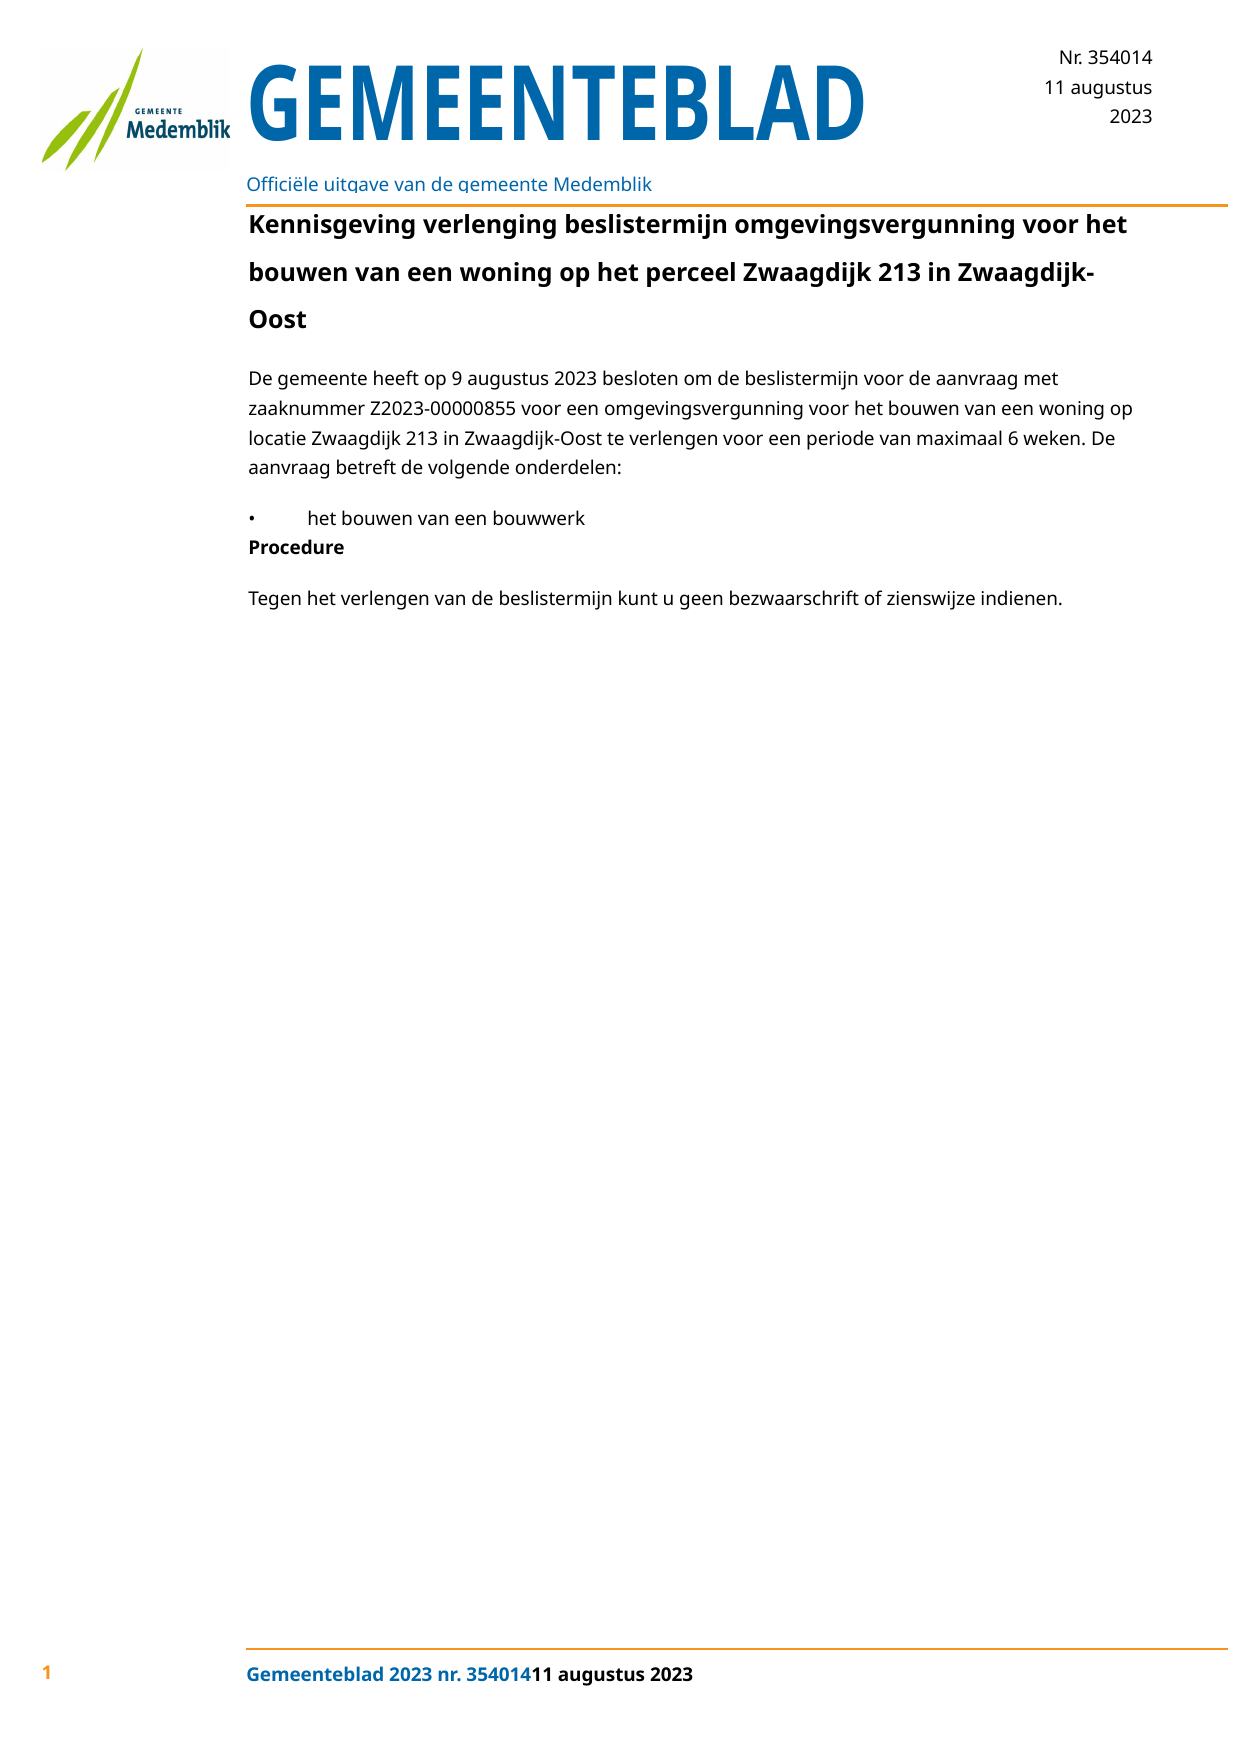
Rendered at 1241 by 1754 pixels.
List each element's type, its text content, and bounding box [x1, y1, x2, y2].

text De gemeente heeft op 9 augustus 2023 besloten om de beslistermijn voor de aanvraag met zaaknummer Z2023-00000855 voor een omgevingsvergunning voor het bouwen van een woning op locatie Zwaagdijk 213 in Zwaagdijk-Oost te verlengen voor een periode van maximaal 6 weken. De aanvraag betreft de volgende onderdelen: [248, 366, 1152, 480]
text Tegen het verlengen van de beslistermijn kunt u geen bezwaarschrift of zienswijze indienen. [248, 585, 1152, 610]
text Procedure [248, 534, 1152, 560]
text Kennisgeving verlenging beslistermijn omgevingsvergunning voor het bouwen van een woning op het perceel Zwaagdijk 213 in Zwaagdijk-Oost [248, 207, 1152, 336]
list het bouwen van een bouwwerk [248, 505, 1152, 530]
picture [41, 47, 231, 172]
